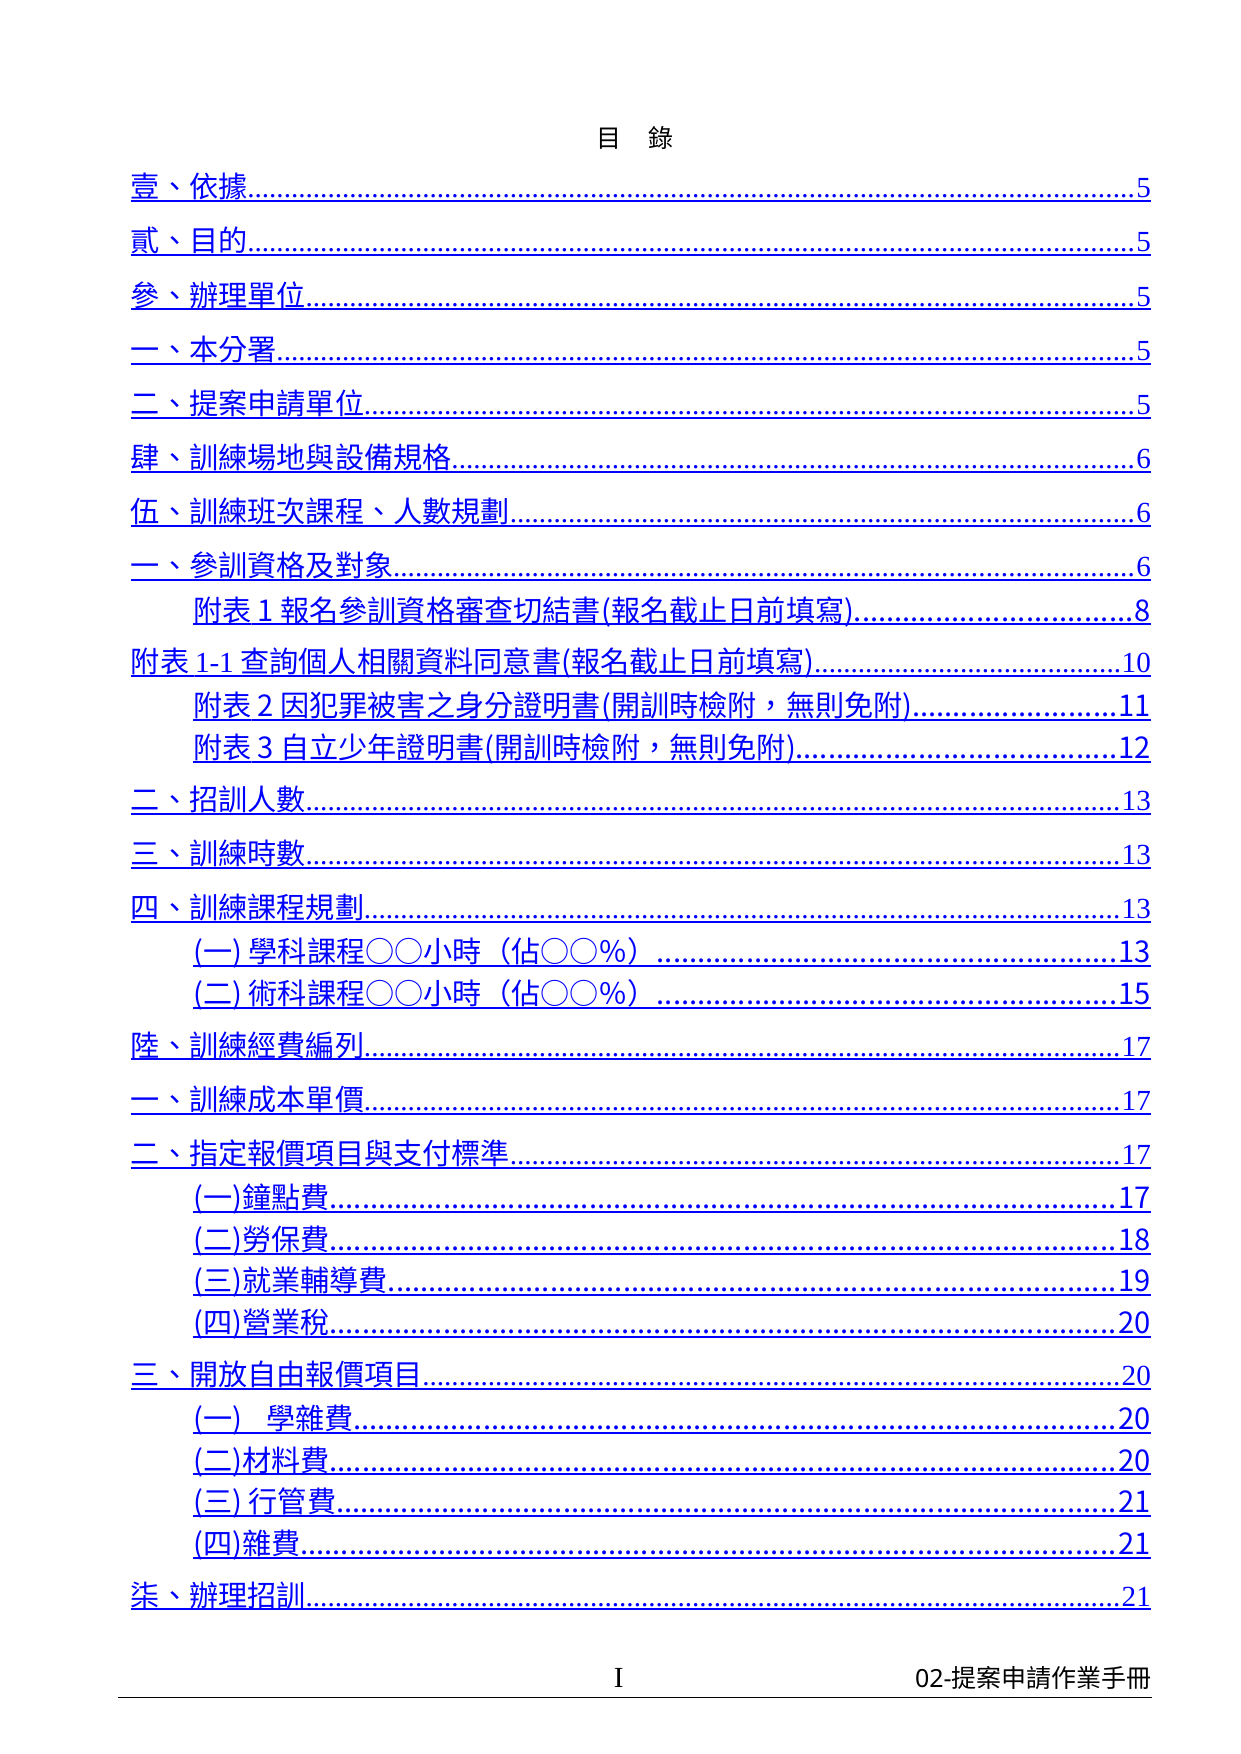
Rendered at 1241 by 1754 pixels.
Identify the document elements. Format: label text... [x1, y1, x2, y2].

text 一、訓練成本單價 17 [131, 1067, 1152, 1121]
text 一、參訓資格及對象 6 [131, 533, 1152, 588]
text 附表1-1 查詢個人相關資料同意書(報名截止日前填寫) 10 [131, 629, 1152, 683]
text (四)雜費 21 [193, 1521, 1152, 1563]
text 三、訓練時數 13 [131, 821, 1152, 875]
text (二)勞保費 18 [193, 1217, 1152, 1258]
text 伍、訓練班次課程、人數規劃 6 [131, 479, 1152, 533]
text 貳、目的 5 [131, 208, 1152, 263]
text (一) 學科課程○○小時（佔○○％） 13 [193, 929, 1152, 971]
text 二、指定報價項目與支付標準 17 [131, 1121, 1152, 1175]
text (四)營業稅 20 [193, 1300, 1152, 1342]
text 柒、辦理招訓 21 [131, 1563, 1152, 1617]
text 參、辦理單位 5 [131, 263, 1152, 317]
text 一、本分署 5 [131, 317, 1152, 371]
text (三) 行管費 21 [193, 1479, 1152, 1521]
text 二、提案申請單位 5 [131, 371, 1152, 425]
text 四、訓練課程規劃 13 [131, 875, 1152, 929]
text (一) 學雜費 20 [193, 1396, 1152, 1438]
text (二) 術科課程○○小時（佔○○％） 15 [193, 971, 1152, 1013]
text 附表1 報名參訓資格審查切結書(報名截止日前填寫) 8 [193, 588, 1152, 629]
text 目 錄 [118, 118, 1152, 154]
text (三)就業輔導費 19 [193, 1258, 1152, 1300]
text 附表3 自立少年證明書(開訓時檢附，無則免附) 12 [193, 725, 1152, 767]
text 附表2 因犯罪被害之身分證明書(開訓時檢附，無則免附) 11 [193, 683, 1152, 725]
text 肆、訓練場地與設備規格 6 [131, 425, 1152, 479]
text 二、招訓人數 13 [131, 767, 1152, 821]
text 陸、訓練經費編列 17 [131, 1013, 1152, 1067]
text 三、開放自由報價項目 20 [131, 1342, 1152, 1396]
text 壹、依據 5 [131, 154, 1152, 208]
text (二)材料費 20 [193, 1438, 1152, 1479]
text (一)鐘點費 17 [193, 1175, 1152, 1217]
